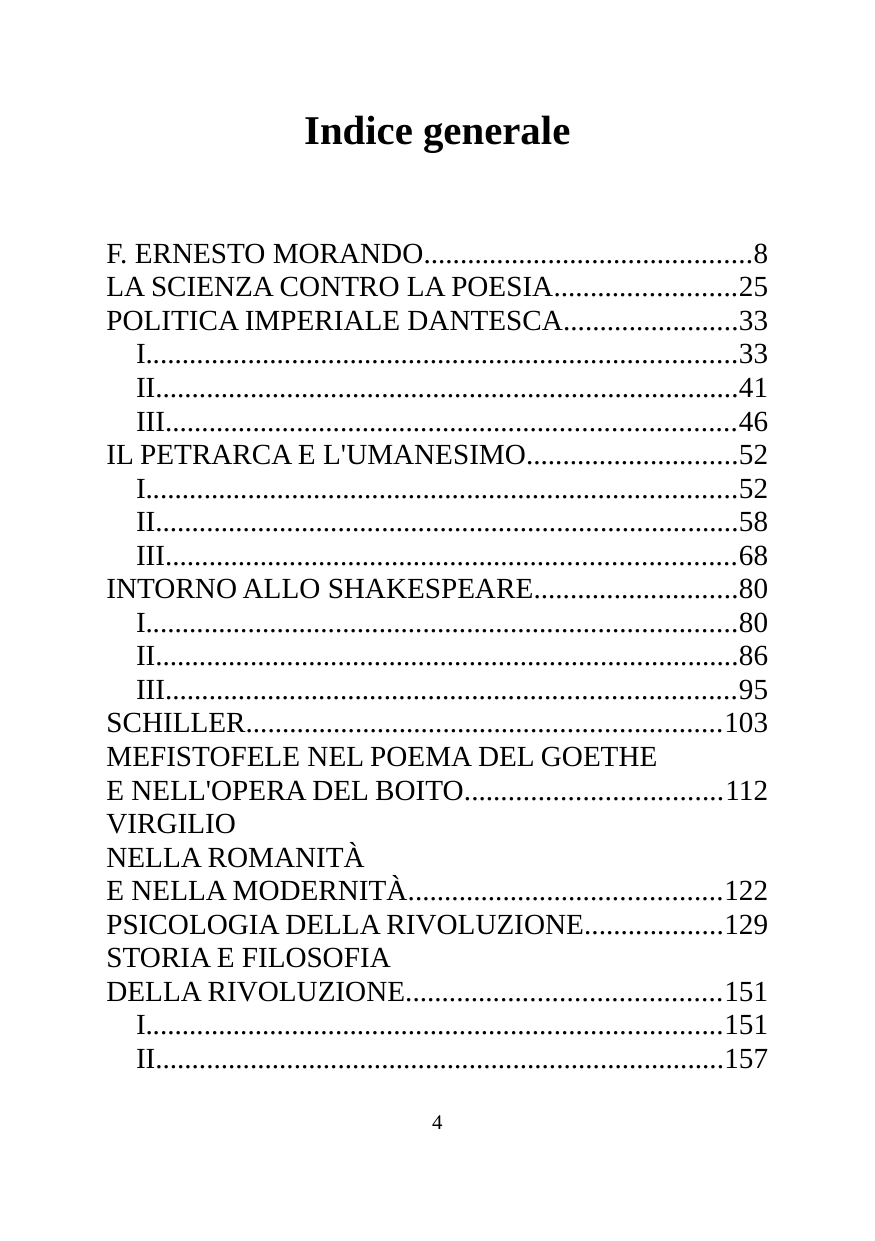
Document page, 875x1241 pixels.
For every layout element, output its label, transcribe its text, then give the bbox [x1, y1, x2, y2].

text III. 95 [136, 672, 768, 706]
text POLITICA IMPERIALE DANTESCA 33 [106, 303, 768, 337]
text II. 58 [136, 504, 768, 538]
text I. 52 [136, 471, 768, 504]
text VIRGILIO NELLA ROMANITÀ E NELLA MODERNITÀ 122 [106, 806, 768, 907]
text I. 33 [136, 337, 768, 370]
text F. ERNESTO MORANDO 8 [106, 236, 768, 269]
text LA SCIENZA CONTRO LA POESIA 25 [106, 269, 768, 303]
text IL PETRARCA E L'UMANESIMO 52 [106, 437, 768, 471]
subtitle Indice generale [106, 106, 768, 153]
text STORIA E FILOSOFIA DELLA RIVOLUZIONE 151 [106, 940, 768, 1007]
text MEFISTOFELE NEL POEMA DEL GOETHE E NELL'OPERA DEL BOITO 112 [106, 739, 768, 806]
text I. 151 [136, 1007, 768, 1041]
text II. 86 [136, 638, 768, 672]
text II. 157 [136, 1041, 768, 1074]
text PSICOLOGIA DELLA RIVOLUZIONE 129 [106, 907, 768, 940]
text I. 80 [136, 605, 768, 638]
text II. 41 [136, 370, 768, 404]
text III 46 [136, 404, 768, 437]
text INTORNO ALLO SHAKESPEARE 80 [106, 571, 768, 605]
text III. 68 [136, 538, 768, 571]
text SCHILLER 103 [106, 706, 768, 739]
